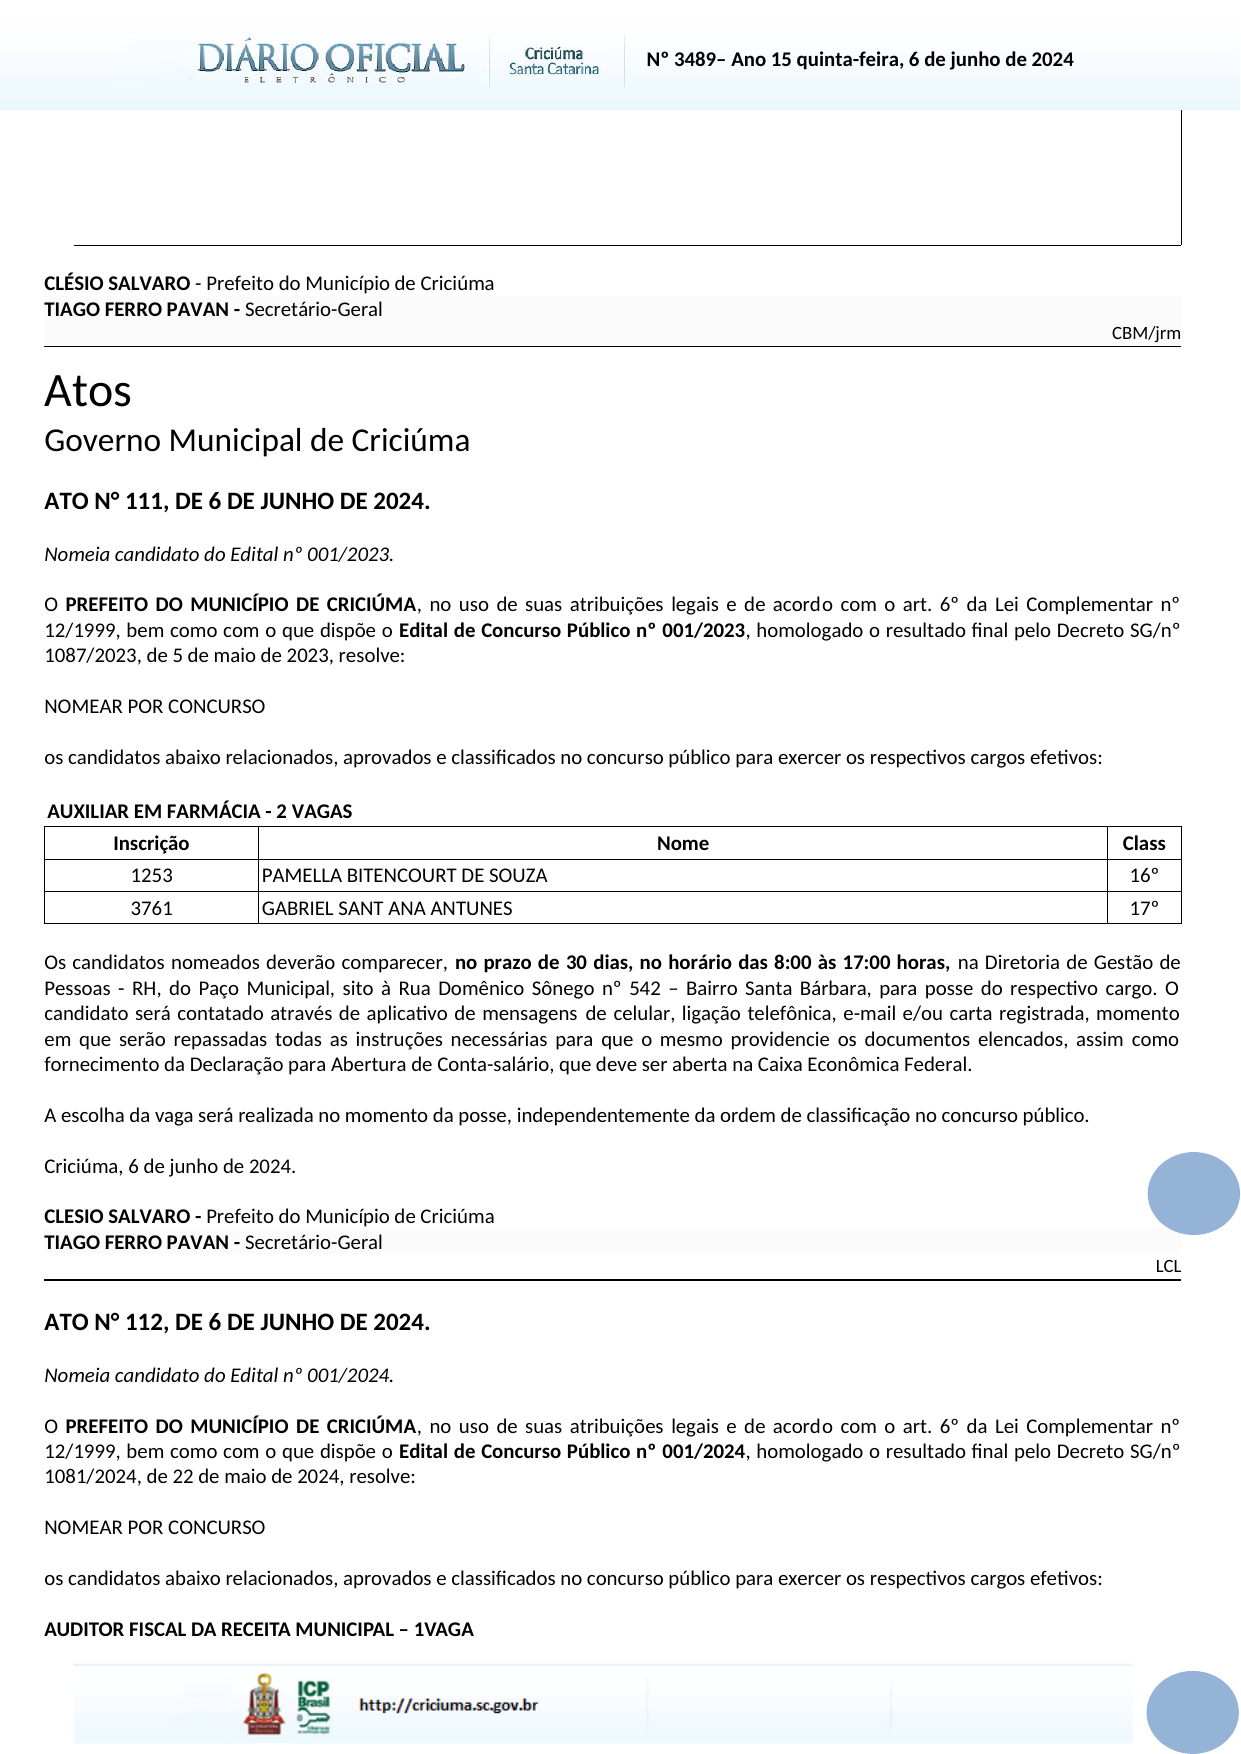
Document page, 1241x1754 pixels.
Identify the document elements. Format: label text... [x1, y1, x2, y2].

table_cell PAMELLA BITENCOURT DE SOUZA [259, 860, 1107, 891]
table_cell 1253 [45, 860, 258, 891]
text AUDITOR FISCAL DA RECEITA MUNICIPAL – 1VAGA [44, 1616, 1181, 1642]
table_cell Nome [259, 827, 1107, 858]
table_cell Inscrição [45, 827, 258, 858]
text os candidatos abaixo relacionados, aprovados e classificados no concurso público para exercer os respectivos cargos efetivos: [44, 1565, 1181, 1591]
text Nomeia candidato do Edital nº 001/2024. [44, 1362, 1181, 1387]
text CBM/jrm [44, 321, 1181, 346]
text Atos [44, 360, 1181, 419]
text ATO N° 112, DE 6 DE JUNHO DE 2024. [44, 1306, 1181, 1337]
table_cell 16º [1108, 860, 1181, 891]
text Nomeia candidato do Edital nº 001/2023. [44, 541, 1181, 566]
text Criciúma, 6 de junho de 2024. [44, 1153, 1180, 1178]
text O PREFEITO DO MUNICÍPIO DE CRICIÚMA, no uso de suas atribuições legais e de acordo com o art. 6º da Lei Complementar nº 12/1999, bem como com o que dispõe o Edital de Concurso Público nº 001/2024, homologado o resultado final pelo Decreto SG/nº 1081/2024, de 22 de maio de 2024, resolve: [44, 1413, 1181, 1489]
table_cell 17º [1108, 892, 1181, 923]
table_header AUXILIAR EM FARMÁCIA - 2 VAGAS [44, 795, 1107, 826]
text os candidatos abaixo relacionados, aprovados e classificados no concurso público para exercer os respectivos cargos efetivos: [44, 744, 1181, 769]
table_cell GABRIEL SANT ANA ANTUNES [259, 892, 1107, 923]
table_cell Class [1108, 827, 1181, 858]
text TIAGO FERRO PAVAN - Secretário-Geral [44, 1229, 1181, 1254]
text O PREFEITO DO MUNICÍPIO DE CRICIÚMA, no uso de suas atribuições legais e de acordo com o art. 6º da Lei Complementar nº 12/1999, bem como com o que dispõe o Edital de Concurso Público nº 001/2023, homologado o resultado final pelo Decreto SG/nº 1087/2023, de 5 de maio de 2023, resolve: [44, 592, 1181, 668]
text ATO N° 111, DE 6 DE JUNHO DE 2024. [44, 485, 1181, 515]
text Governo Municipal de Criciúma [44, 419, 1181, 459]
text TIAGO FERRO PAVAN - Secretário-Geral [44, 296, 1181, 321]
text Os candidatos nomeados deverão comparecer, no prazo de 30 dias, no horário das 8:00 às 17:00 horas, na Diretoria de Gestão de Pessoas - RH, do Paço Municipal, sito à Rua Domênico Sônego nº 542 – Bairro Santa Bárbara, para posse do respectivo cargo. O candidato será contatado através de aplicativo de mensagens de celular, ligação telefônica, e-mail e/ou carta registrada, momento em que serão repassadas todas as instruções necessárias para que o mesmo providencie os documentos elencados, assim como fornecimento da Declaração para Abertura de Conta-salário, que deve ser aberta na Caixa Econômica Federal. [44, 949, 1181, 1077]
text NOMEAR POR CONCURSO [44, 1514, 1181, 1540]
text CLESIO SALVARO - Prefeito do Município de Criciúma [44, 1204, 1168, 1229]
text A escolha da vaga será realizada no momento da posse, independentemente da ordem de classificação no concurso público. [44, 1102, 1181, 1127]
text LCL [44, 1254, 1181, 1279]
text CLÉSIO SALVARO - Prefeito do Município de Criciúma [44, 271, 1181, 296]
table_cell 3761 [45, 892, 258, 923]
text NOMEAR POR CONCURSO [44, 693, 1181, 719]
table_header [1107, 795, 1181, 826]
